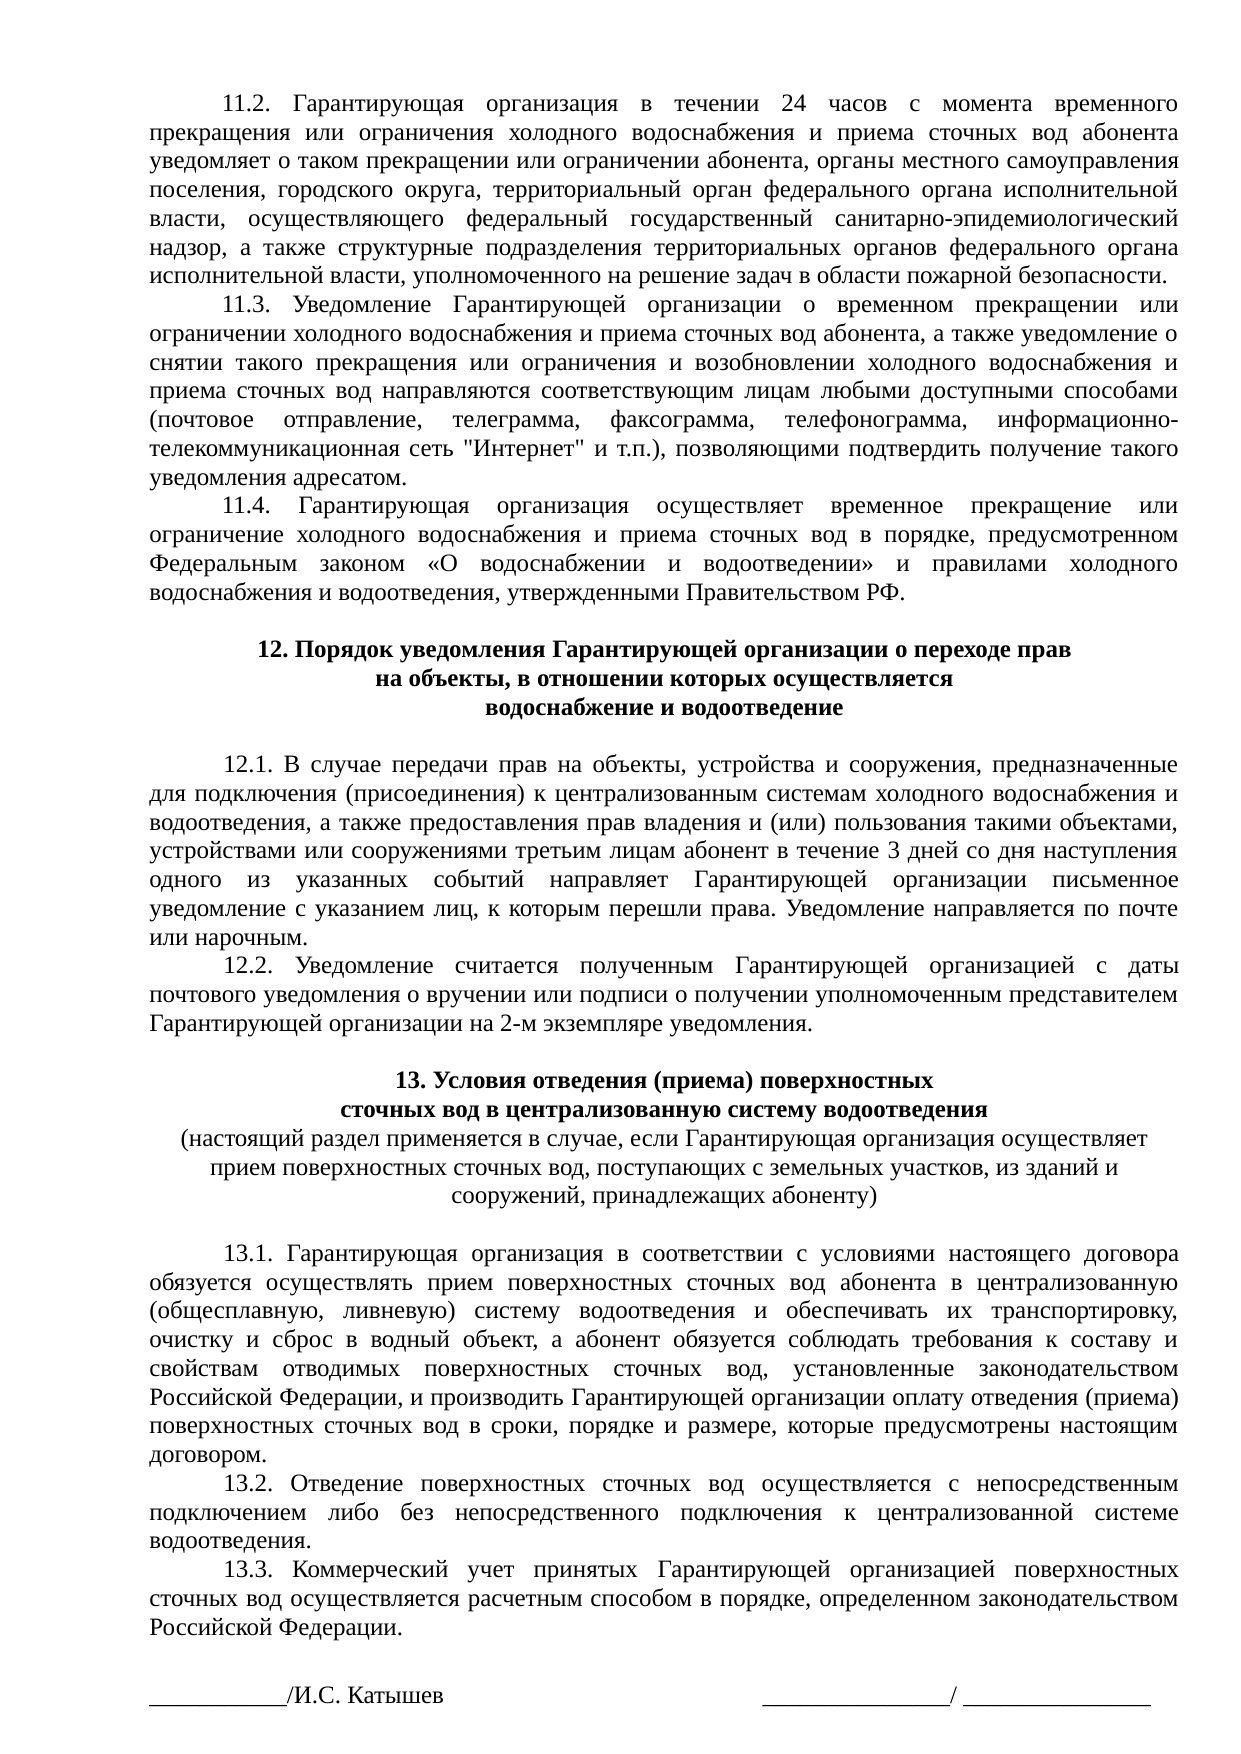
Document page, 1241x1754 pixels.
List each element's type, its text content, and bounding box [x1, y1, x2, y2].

text 12. Порядок уведомления Гарантирующей организации о переходе прав [149, 634, 1179, 663]
text водоснабжение и водоотведение [149, 692, 1179, 721]
text (настоящий раздел применяется в случае, если Гарантирующая организация осуществляет прием поверхностных сточных вод, поступающих с земельных участков, из зданий и сооружений, принадлежащих абоненту) [149, 1123, 1179, 1209]
text 12.1. В случае передачи прав на объекты, устройства и сооружения, предназначенные для подключения (присоединения) к централизованным системам холодного водоснабжения и водоотведения, а также предоставления прав владения и (или) пользования такими объектами, устройствами или сооружениями третьим лицам абонент в течение 3 дней со дня наступления одного из указанных событий направляет Гарантирующей организации письменное уведомление с указанием лиц, к которым перешли права. Уведомление направляется по почте или нарочным. [149, 749, 1179, 951]
text на объекты, в отношении которых осуществляется [149, 663, 1179, 692]
text 13.3. Коммерческий учет принятых Гарантирующей организацией поверхностных сточных вод осуществляется расчетным способом в порядке, определенном законодательством Российской Федерации. [149, 1554, 1179, 1641]
text 11.2. Гарантирующая организация в течении 24 часов с момента временного прекращения или ограничения холодного водоснабжения и приема сточных вод абонента уведомляет о таком прекращении или ограничении абонента, органы местного самоуправления поселения, городского округа, территориальный орган федерального органа исполнительной власти, осуществляющего федеральный государственный санитарно-эпидемиологический надзор, а также структурные подразделения территориальных органов федерального органа исполнительной власти, уполномоченного на решение задач в области пожарной безопасности. [149, 88, 1179, 289]
text 12.2. Уведомление считается полученным Гарантирующей организацией с даты почтового уведомления о вручении или подписи о получении уполномоченным представителем Гарантирующей организации на 2-м экземпляре уведомления. [149, 951, 1179, 1037]
text 13.1. Гарантирующая организация в соответствии с условиями настоящего договора обязуется осуществлять прием поверхностных сточных вод абонента в централизованную (общесплавную, ливневую) систему водоотведения и обеспечивать их транспортировку, очистку и сброс в водный объект, а абонент обязуется соблюдать требования к составу и свойствам отводимых поверхностных сточных вод, установленные законодательством Российской Федерации, и производить Гарантирующей организации оплату отведения (приема) поверхностных сточных вод в сроки, порядке и размере, которые предусмотрены настоящим договором. [149, 1238, 1179, 1468]
text 13.2. Отведение поверхностных сточных вод осуществляется с непосредственным подключением либо без непосредственного подключения к централизованной системе водоотведения. [149, 1468, 1179, 1554]
text сточных вод в централизованную систему водоотведения [149, 1094, 1179, 1123]
text 11.3. Уведомление Гарантирующей организации о временном прекращении или ограничении холодного водоснабжения и приема сточных вод абонента, а также уведомление о снятии такого прекращения или ограничения и возобновлении холодного водоснабжения и приема сточных вод направляются соответствующим лицам любыми доступными способами (почтовое отправление, телеграмма, факсограмма, телефонограмма, информационно-телекоммуникационная сеть "Интернет" и т.п.), позволяющими подтвердить получение такого уведомления адресатом. [149, 289, 1179, 491]
text 11.4. Гарантирующая организация осуществляет временное прекращение или ограничение холодного водоснабжения и приема сточных вод в порядке, предусмотренном Федеральным законом «О водоснабжении и водоотведении» и правилами холодного водоснабжения и водоотведения, утвержденными Правительством РФ. [149, 491, 1179, 606]
text 13. Условия отведения (приема) поверхностных [149, 1066, 1179, 1094]
